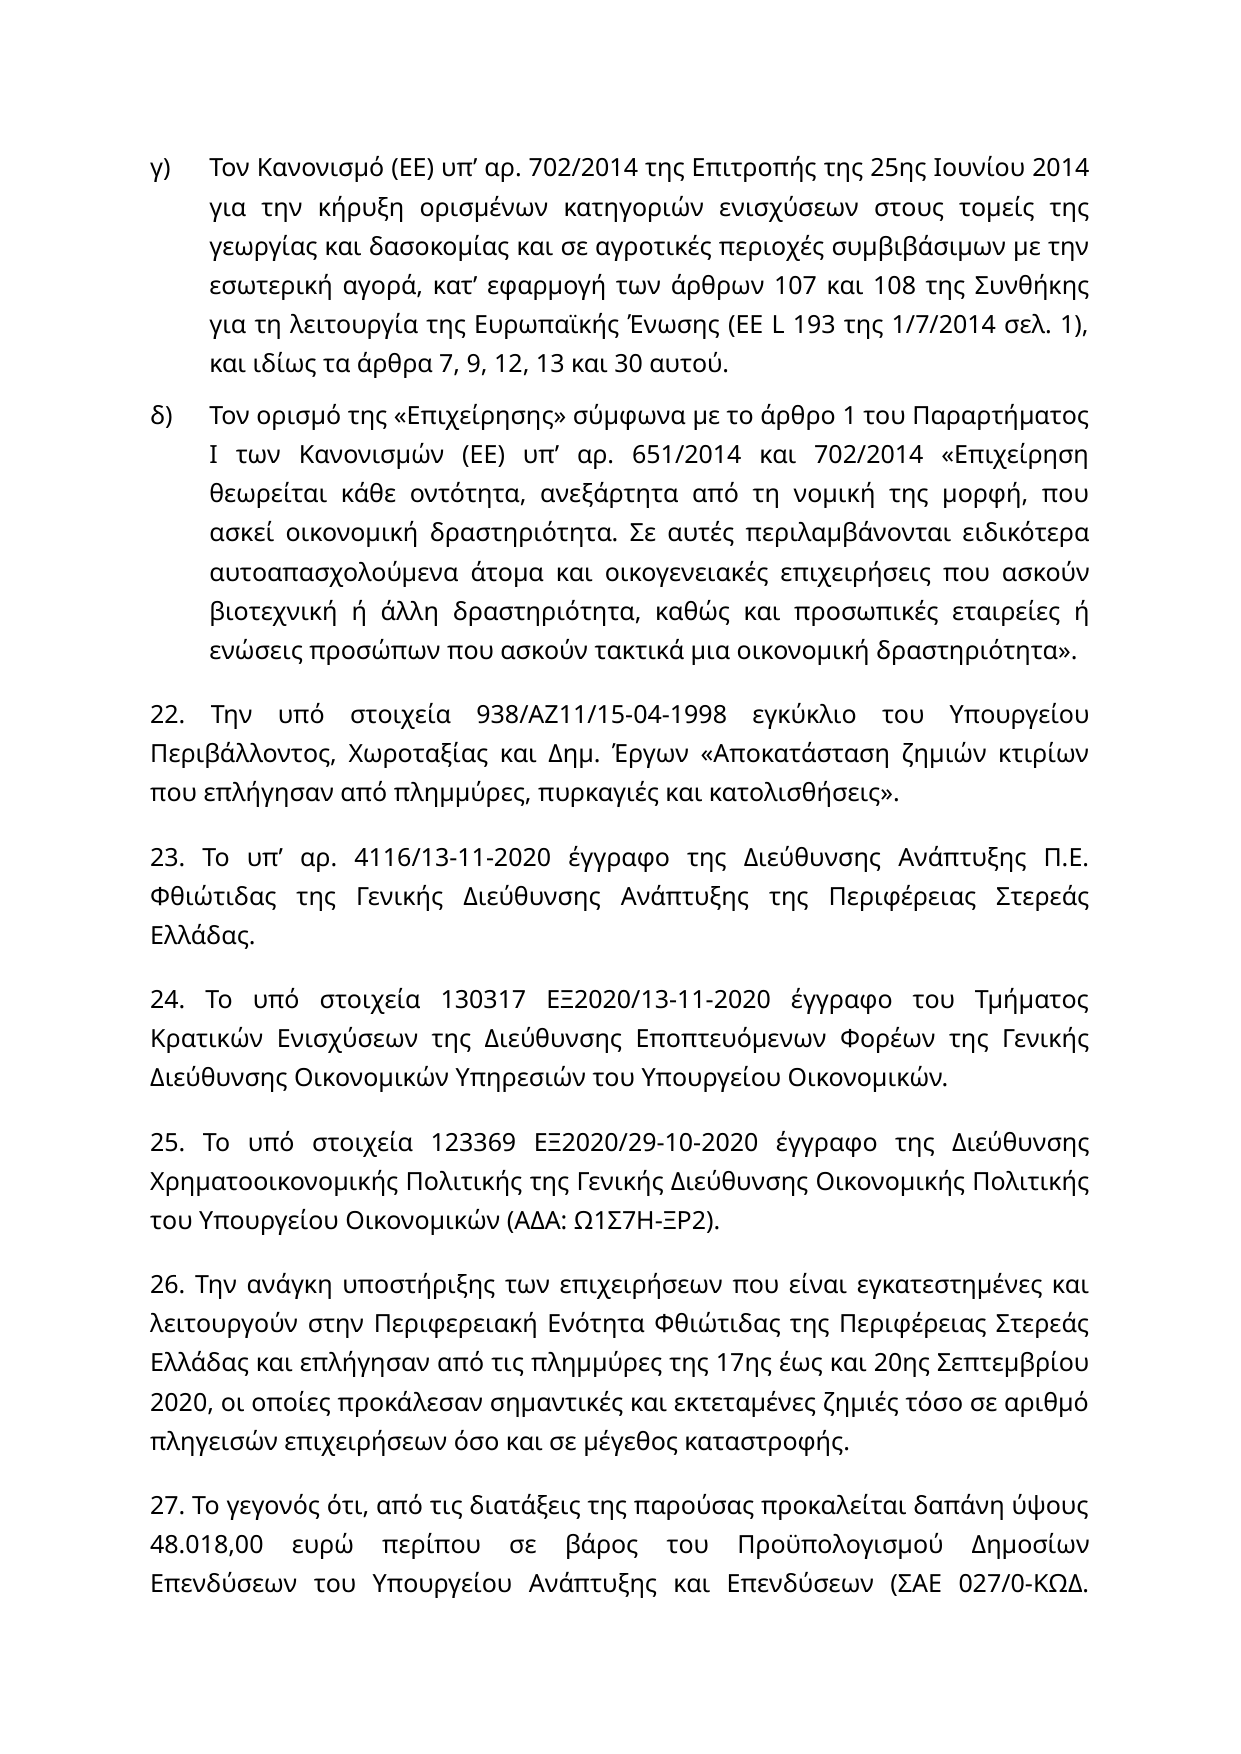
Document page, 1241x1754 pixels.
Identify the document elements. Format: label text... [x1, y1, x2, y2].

text 26. Την ανάγκη υποστήριξης των επιχειρήσεων που είναι εγκατεστημένες και λειτουργούν στην Περιφερειακή Ενότητα Φθιώτιδας της Περιφέρειας Στερεάς Ελλάδας και επλήγησαν από τις πλημμύρες της 17ης έως και 20ης Σεπτεμβρίου 2020, οι οποίες προκάλεσαν σημαντικές και εκτεταμένες ζημιές τόσο σε αριθμό πληγεισών επιχειρήσεων όσο και σε μέγεθος καταστροφής. [150, 1267, 1090, 1457]
text 24. Το υπό στοιχεία 130317 ΕΞ2020/13-11-2020 έγγραφο του Τμήματος Κρατικών Ενισχύσεων της Διεύθυνσης Εποπτευόμενων Φορέων της Γενικής Διεύθυνσης Οικονομικών Υπηρεσιών του Υπουργείου Οικονομικών. [150, 982, 1090, 1094]
text 22. Την υπό στοιχεία 938/ΑΖ11/15-04-1998 εγκύκλιο του Υπουργείου Περιβάλλοντος, Χωροταξίας και Δημ. Έργων «Αποκατάσταση ζημιών κτιρίων που επλήγησαν από πλημμύρες, πυρκαγιές και κατολισθήσεις». [150, 697, 1090, 809]
list γ) Τον Κανονισμό (ΕΕ) υπ’ αρ. 702/2014 της Επιτροπής της 25ης Ιουνίου 2014 για την κήρυξη ορισμένων κατηγοριών ενισχύσεων στους τομείς της γεωργίας και δασοκομίας και σε αγροτικές περιοχές συμβιβάσιμων με την εσωτερική αγορά, κατ’ εφαρμογή των άρθρων 107 και 108 της Συνθήκης για τη λειτουργία της Ευρωπαϊκής Ένωσης (ΕΕ L 193 της 1/7/2014 σελ. 1), και ιδίως τα άρθρα 7, 9, 12, 13 και 30 αυτού. [150, 150, 1090, 380]
text 27. Το γεγονός ότι, από τις διατάξεις της παρούσας προκαλείται δαπάνη ύψους 48.018,00 ευρώ περίπου σε βάρος του Προϋπολογισμού Δημοσίων Επενδύσεων του Υπουργείου Ανάπτυξης και Επενδύσεων (ΣΑΕ 027/0-ΚΩΔ. [150, 1487, 1090, 1600]
text 23. Το υπ’ αρ. 4116/13-11-2020 έγγραφο της Διεύθυνσης Ανάπτυξης Π.Ε. Φθιώτιδας της Γενικής Διεύθυνσης Ανάπτυξης της Περιφέρειας Στερεάς Ελλάδας. [150, 839, 1090, 952]
text 25. Το υπό στοιχεία 123369 ΕΞ2020/29-10-2020 έγγραφο της Διεύθυνσης Χρηματοοικονομικής Πολιτικής της Γενικής Διεύθυνσης Οικονομικής Πολιτικής του Υπουργείου Οικονομικών (ΑΔΑ: Ω1Σ7Η-ΞΡ2). [150, 1124, 1090, 1237]
list δ) Τον ορισμό της «Επιχείρησης» σύμφωνα με το άρθρο 1 του Παραρτήματος Ι των Κανονισμών (ΕΕ) υπ’ αρ. 651/2014 και 702/2014 «Επιχείρηση θεωρείται κάθε οντότητα, ανεξάρτητα από τη νομική της μορφή, που ασκεί οικονομική δραστηριότητα. Σε αυτές περιλαμβάνονται ειδικότερα αυτοαπασχολούμενα άτομα και οικογενειακές επιχειρήσεις που ασκούν βιοτεχνική ή άλλη δραστηριότητα, καθώς και προσωπικές εταιρείες ή ενώσεις προσώπων που ασκούν τακτικά μια οικονομική δραστηριότητα». [150, 397, 1090, 667]
